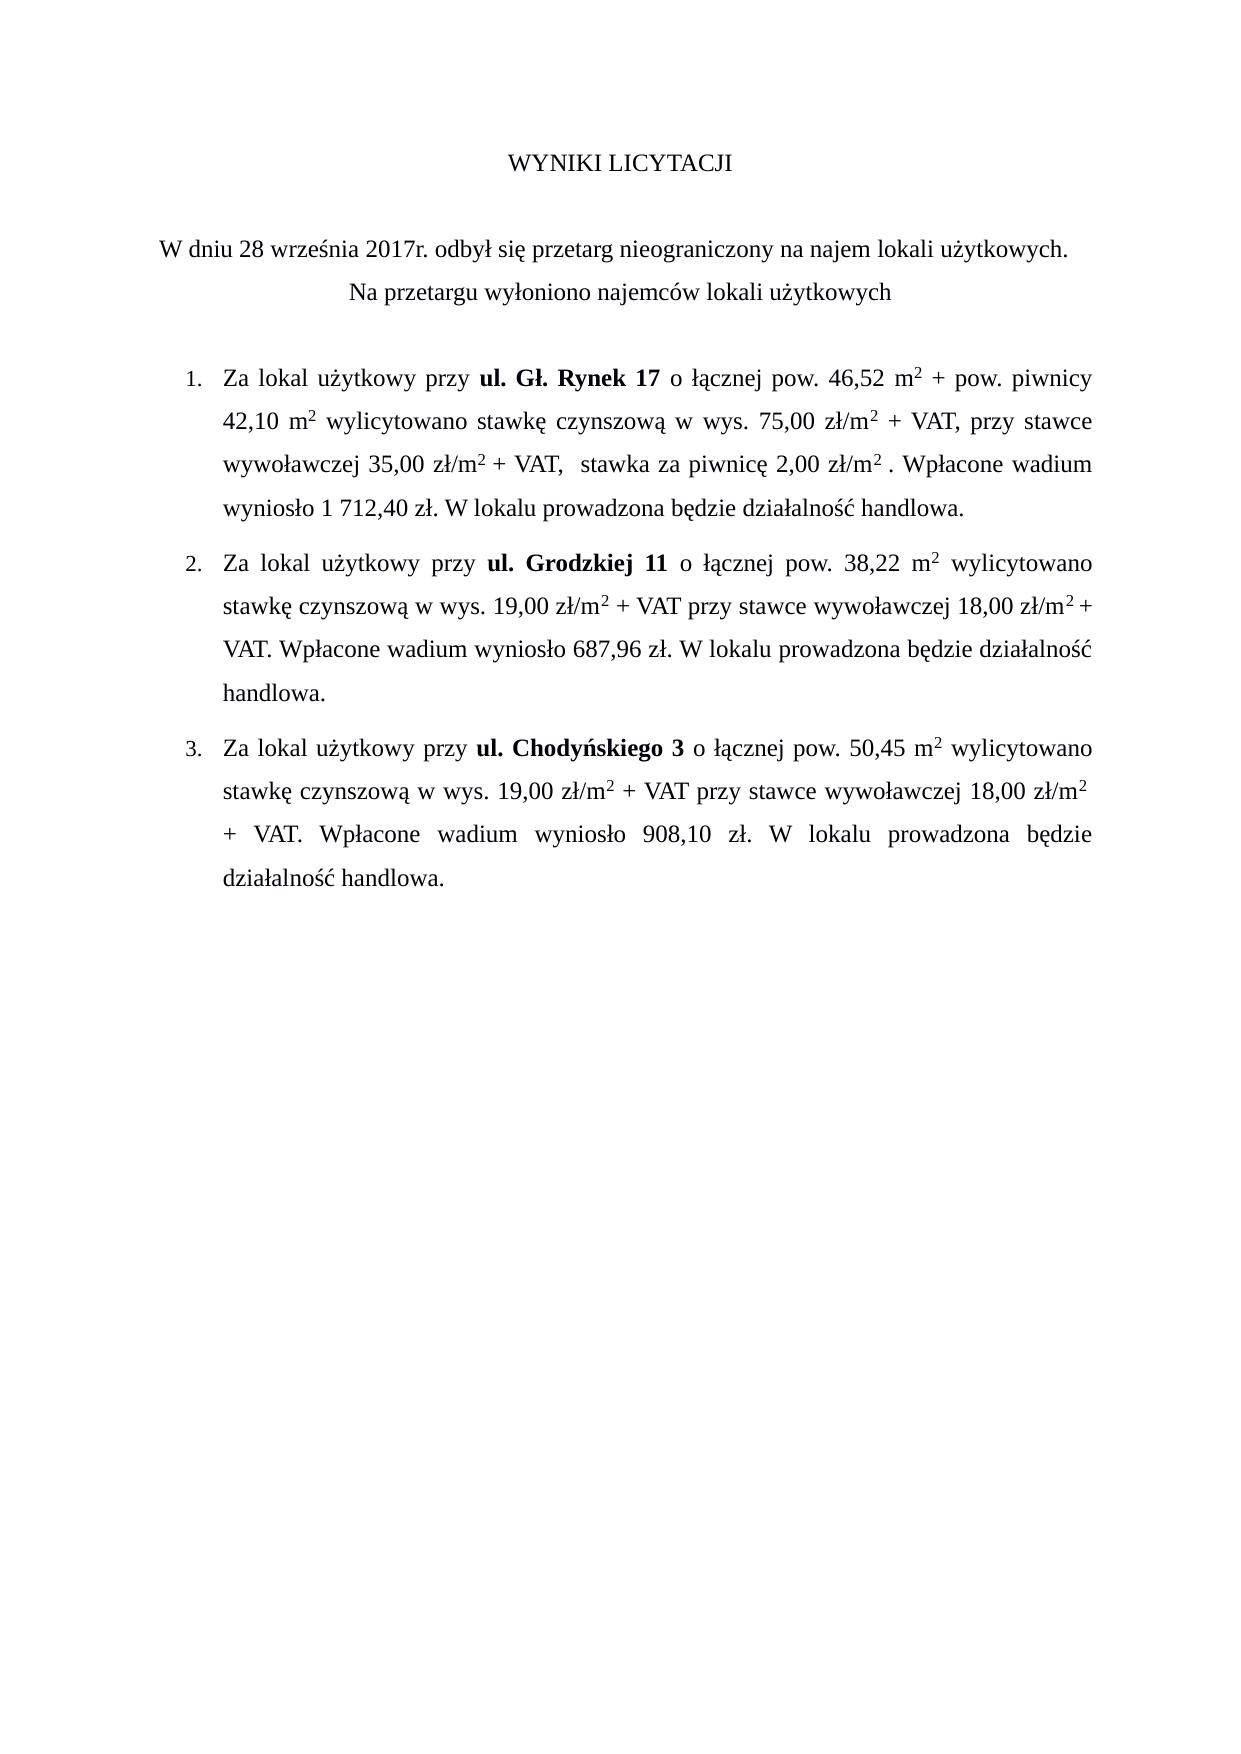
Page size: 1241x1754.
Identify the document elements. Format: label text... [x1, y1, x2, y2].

list Za lokal użytkowy przy ul. Grodzkiej 11 o łącznej pow. 38,22 m2 wylicytowano stawkę czynszową w wys. 19,00 zł/m2 + VAT przy stawce wywoławczej 18,00 zł/m2 + VAT. Wpłacone wadium wyniosło 687,96 zł. W lokalu prowadzona będzie działalność handlowa. [185, 548, 1093, 706]
text Na przetargu wyłoniono najemców lokali użytkowych [148, 277, 1093, 306]
text WYNIKI LICYTACJI [148, 148, 1093, 176]
list Za lokal użytkowy przy ul. Gł. Rynek 17 o łącznej pow. 46,52 m2 + pow. piwnicy 42,10 m2 wylicytowano stawkę czynszową w wys. 75,00 zł/m2 + VAT, przy stawce wywoławczej 35,00 zł/m2 + VAT, stawka za piwnicę 2,00 zł/m2 . Wpłacone wadium wyniosło 1 712,40 zł. W lokalu prowadzona będzie działalność handlowa. [185, 363, 1093, 521]
list Za lokal użytkowy przy ul. Chodyńskiego 3 o łącznej pow. 50,45 m2 wylicytowano stawkę czynszową w wys. 19,00 zł/m2 + VAT przy stawce wywoławczej 18,00 zł/m2 + VAT. Wpłacone wadium wyniosło 908,10 zł. W lokalu prowadzona będzie działalność handlowa. [185, 733, 1093, 891]
text W dniu 28 września 2017r. odbył się przetarg nieograniczony na najem lokali użytkowych. [148, 234, 1093, 263]
